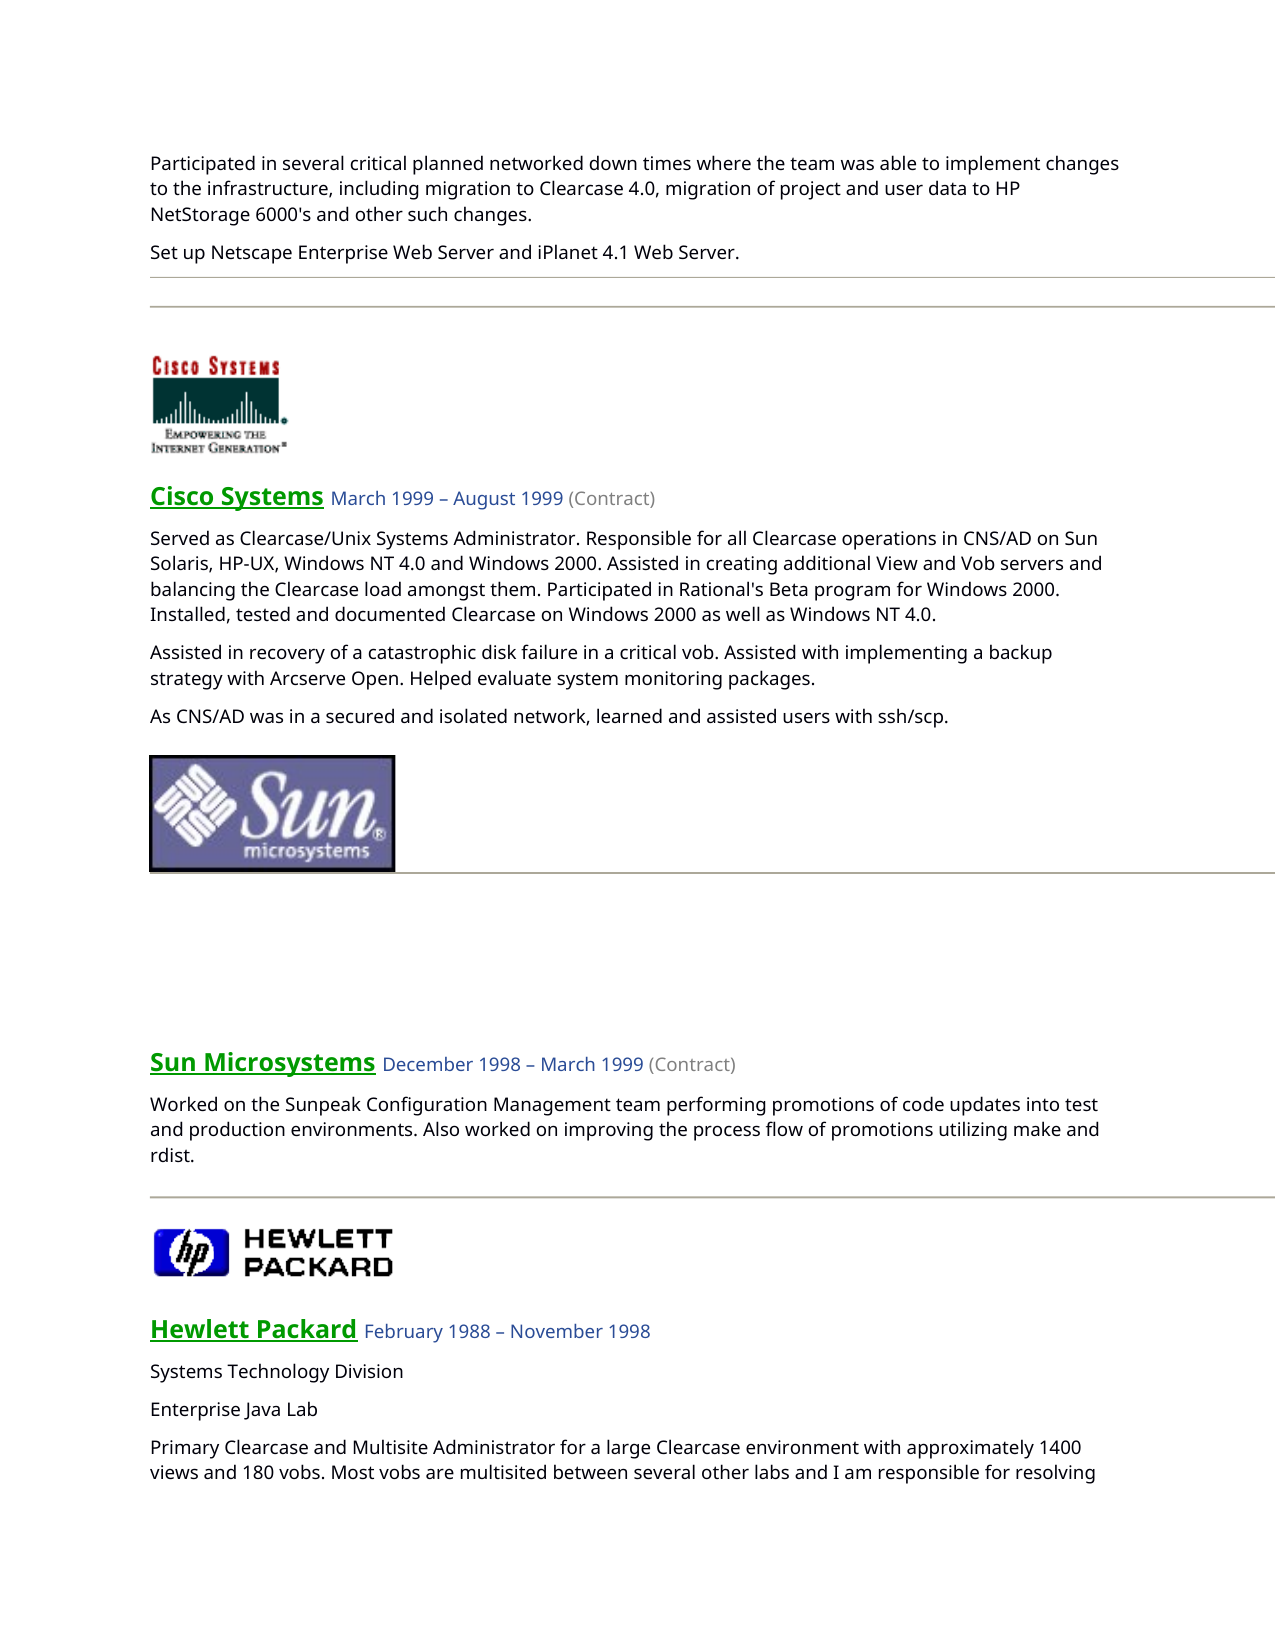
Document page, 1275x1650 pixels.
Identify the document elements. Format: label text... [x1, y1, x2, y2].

text Served as Clearcase/Unix Systems Administrator. Responsible for all Clearcase operations in CNS/AD on Sun Solaris, HP-UX, Windows NT 4.0 and Windows 2000. Assisted in creating additional View and Vob servers and balancing the Clearcase load amongst them. Participated in Rational's Beta program for Windows 2000. Installed, tested and documented Clearcase on Windows 2000 as well as Windows NT 4.0. [150, 525, 1125, 627]
text As CNS/AD was in a secured and isolated network, learned and assisted users with ssh/scp. [150, 703, 1125, 728]
text Cisco Systems March 1999 – August 1999 (Contract) [150, 478, 1125, 512]
text Primary Clearcase and Multisite Administrator for a large Clearcase environment with approximately 1400 views and 180 vobs. Most vobs are multisited between several other labs and I am responsible for resolving [150, 1434, 1125, 1485]
picture [133, 336, 301, 472]
picture [149, 755, 396, 872]
text Sun Microsystems December 1998 – March 1999 (Contract) [150, 1044, 1125, 1079]
picture [151, 1226, 396, 1280]
text Set up Netscape Enterprise Web Server and iPlanet 4.1 Web Server. [150, 239, 1125, 264]
text Hewlett Packard February 1988 – November 1998 [150, 1311, 1125, 1346]
text Assisted in recovery of a catastrophic disk failure in a critical vob. Assisted with implementing a backup strategy with Arcserve Open. Helped evaluate system monitoring packages. [150, 639, 1125, 691]
text Participated in several critical planned networked down times where the team was able to implement changes to the infrastructure, including migration to Clearcase 4.0, migration of project and user data to HP NetStorage 6000's and other such changes. [150, 150, 1125, 227]
text Enterprise Java Lab [150, 1396, 1125, 1422]
text Worked on the Sunpeak Configuration Management team performing promotions of code updates into test and production environments. Also worked on improving the process flow of promotions utilizing make and rdist. [150, 1091, 1125, 1168]
text Systems Technology Division [150, 1358, 1125, 1383]
